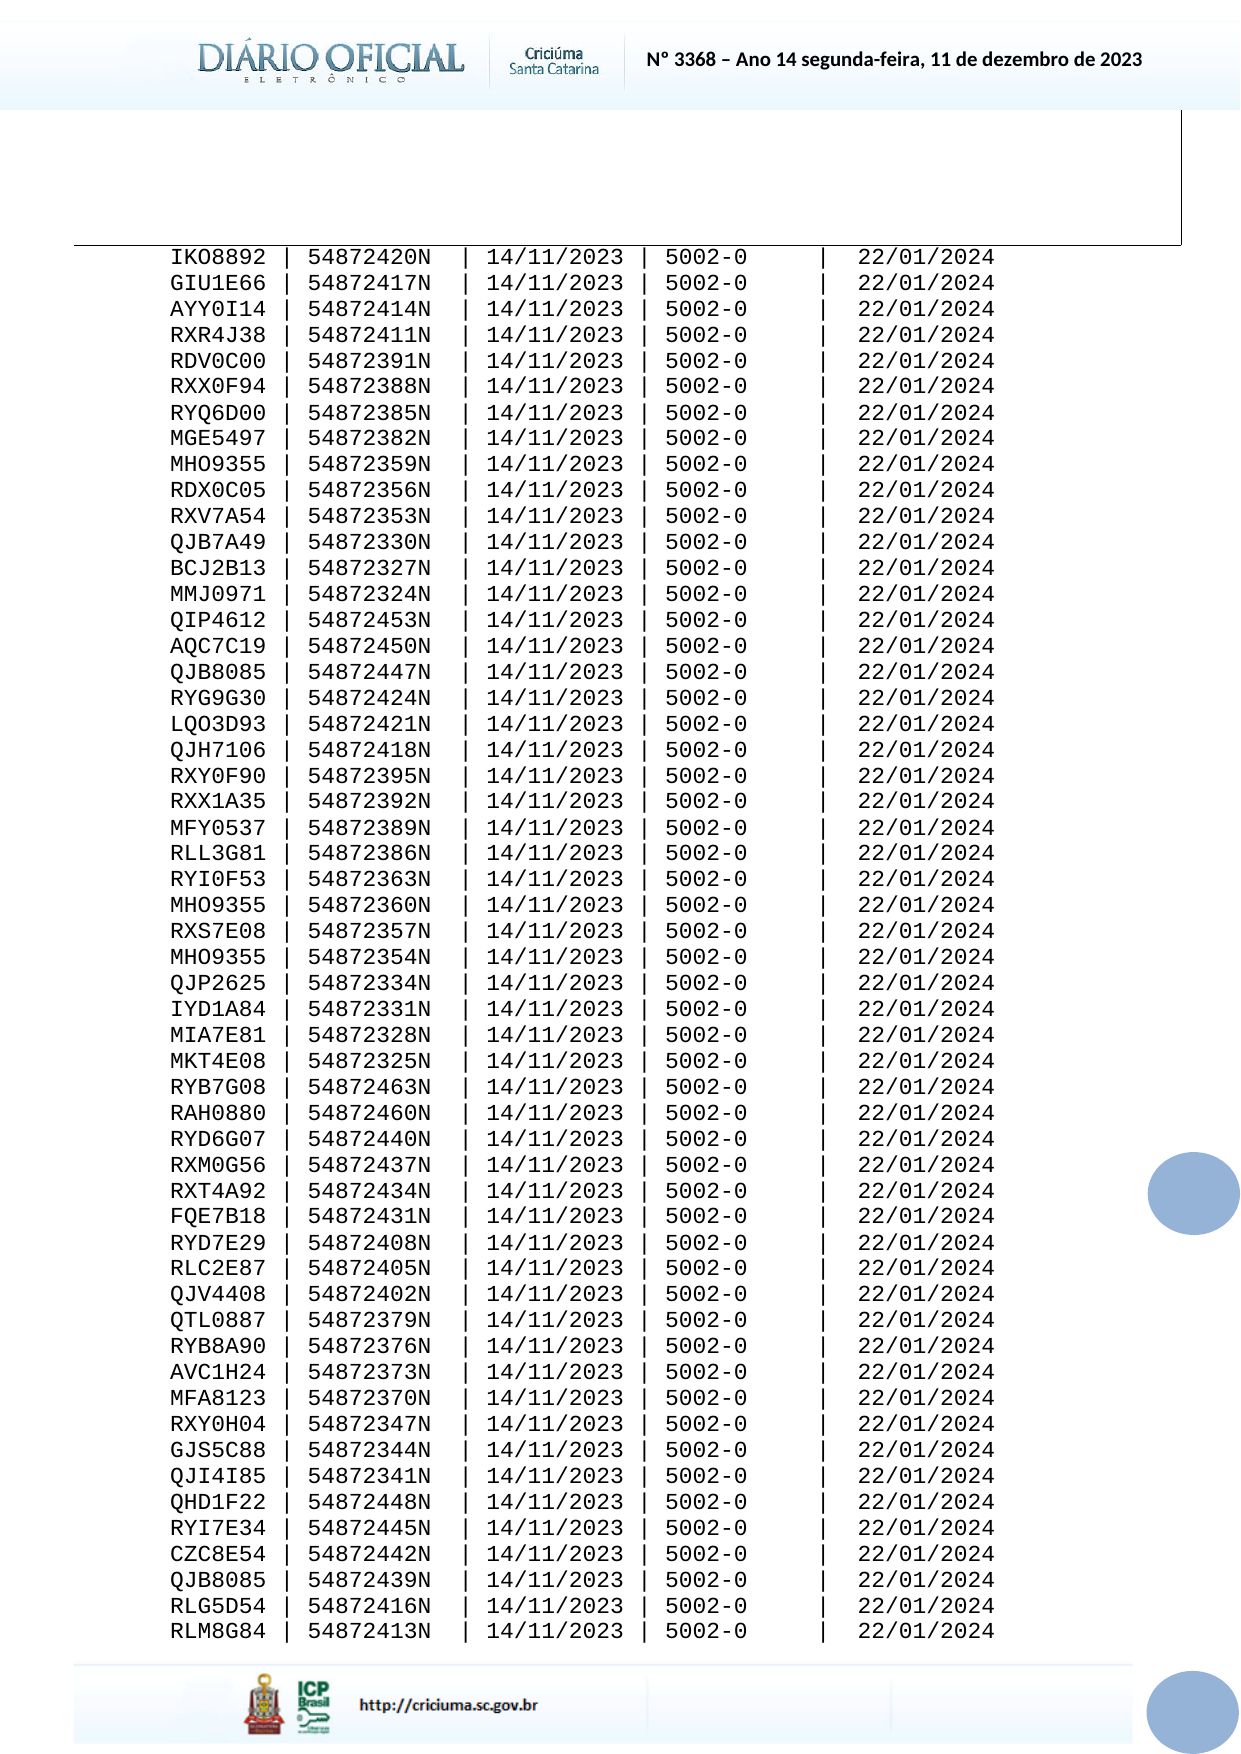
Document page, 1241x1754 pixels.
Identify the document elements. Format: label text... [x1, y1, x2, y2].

text GIU1E66 | 54872417N | 14/11/2023 | 5002-0 | 22/01/2024 [74, 271, 1181, 297]
text MFY0537 | 54872389N | 14/11/2023 | 5002-0 | 22/01/2024 [74, 816, 1181, 842]
text QJP2625 | 54872334N | 14/11/2023 | 5002-0 | 22/01/2024 [74, 971, 1181, 997]
text MHO9355 | 54872360N | 14/11/2023 | 5002-0 | 22/01/2024 [74, 894, 1181, 919]
text GJS5C88 | 54872344N | 14/11/2023 | 5002-0 | 22/01/2024 [74, 1438, 1181, 1464]
text QJV4408 | 54872402N | 14/11/2023 | 5002-0 | 22/01/2024 [74, 1283, 1181, 1309]
text BCJ2B13 | 54872327N | 14/11/2023 | 5002-0 | 22/01/2024 [74, 556, 1181, 582]
text RAH0880 | 54872460N | 14/11/2023 | 5002-0 | 22/01/2024 [74, 1101, 1181, 1127]
text RYD7E29 | 54872408N | 14/11/2023 | 5002-0 | 22/01/2024 [74, 1231, 1181, 1257]
text LQO3D93 | 54872421N | 14/11/2023 | 5002-0 | 22/01/2024 [74, 712, 1181, 738]
text RXX1A35 | 54872392N | 14/11/2023 | 5002-0 | 22/01/2024 [74, 790, 1181, 816]
text QJI4I85 | 54872341N | 14/11/2023 | 5002-0 | 22/01/2024 [74, 1464, 1181, 1490]
text QIP4612 | 54872453N | 14/11/2023 | 5002-0 | 22/01/2024 [74, 608, 1181, 634]
text RYI7E34 | 54872445N | 14/11/2023 | 5002-0 | 22/01/2024 [74, 1516, 1181, 1542]
text RXV7A54 | 54872353N | 14/11/2023 | 5002-0 | 22/01/2024 [74, 504, 1181, 531]
text RYG9G30 | 54872424N | 14/11/2023 | 5002-0 | 22/01/2024 [74, 686, 1181, 712]
text AVC1H24 | 54872373N | 14/11/2023 | 5002-0 | 22/01/2024 [74, 1361, 1181, 1386]
text RLG5D54 | 54872416N | 14/11/2023 | 5002-0 | 22/01/2024 [74, 1594, 1181, 1620]
text MFA8123 | 54872370N | 14/11/2023 | 5002-0 | 22/01/2024 [74, 1386, 1181, 1412]
text RYQ6D00 | 54872385N | 14/11/2023 | 5002-0 | 22/01/2024 [74, 401, 1181, 427]
text RXT4A92 | 54872434N | 14/11/2023 | 5002-0 | 22/01/2024 [74, 1179, 1150, 1205]
text RXR4J38 | 54872411N | 14/11/2023 | 5002-0 | 22/01/2024 [74, 323, 1181, 349]
text RYD6G07 | 54872440N | 14/11/2023 | 5002-0 | 22/01/2024 [74, 1127, 1181, 1153]
text MGE5497 | 54872382N | 14/11/2023 | 5002-0 | 22/01/2024 [74, 427, 1181, 453]
text QJB7A49 | 54872330N | 14/11/2023 | 5002-0 | 22/01/2024 [74, 531, 1181, 556]
text MHO9355 | 54872354N | 14/11/2023 | 5002-0 | 22/01/2024 [74, 946, 1181, 971]
text RLM8G84 | 54872413N | 14/11/2023 | 5002-0 | 22/01/2024 [74, 1620, 1181, 1646]
text MMJ0971 | 54872324N | 14/11/2023 | 5002-0 | 22/01/2024 [74, 582, 1181, 608]
text MKT4E08 | 54872325N | 14/11/2023 | 5002-0 | 22/01/2024 [74, 1049, 1181, 1075]
text RXY0H04 | 54872347N | 14/11/2023 | 5002-0 | 22/01/2024 [74, 1412, 1181, 1438]
text RDX0C05 | 54872356N | 14/11/2023 | 5002-0 | 22/01/2024 [74, 479, 1181, 504]
text IYD1A84 | 54872331N | 14/11/2023 | 5002-0 | 22/01/2024 [74, 997, 1181, 1023]
text RYI0F53 | 54872363N | 14/11/2023 | 5002-0 | 22/01/2024 [74, 868, 1181, 894]
text RDV0C00 | 54872391N | 14/11/2023 | 5002-0 | 22/01/2024 [74, 349, 1181, 375]
text QHD1F22 | 54872448N | 14/11/2023 | 5002-0 | 22/01/2024 [74, 1490, 1181, 1516]
text RLC2E87 | 54872405N | 14/11/2023 | 5002-0 | 22/01/2024 [74, 1257, 1181, 1283]
text QJB8085 | 54872447N | 14/11/2023 | 5002-0 | 22/01/2024 [74, 660, 1181, 686]
text QTL0887 | 54872379N | 14/11/2023 | 5002-0 | 22/01/2024 [74, 1309, 1181, 1334]
text RXX0F94 | 54872388N | 14/11/2023 | 5002-0 | 22/01/2024 [74, 375, 1181, 401]
text MIA7E81 | 54872328N | 14/11/2023 | 5002-0 | 22/01/2024 [74, 1023, 1181, 1049]
text IKO8892 | 54872420N | 14/11/2023 | 5002-0 | 22/01/2024 [74, 245, 1181, 271]
text RYB8A90 | 54872376N | 14/11/2023 | 5002-0 | 22/01/2024 [74, 1334, 1181, 1361]
text MHO9355 | 54872359N | 14/11/2023 | 5002-0 | 22/01/2024 [74, 453, 1181, 479]
text RLL3G81 | 54872386N | 14/11/2023 | 5002-0 | 22/01/2024 [74, 842, 1181, 868]
text CZC8E54 | 54872442N | 14/11/2023 | 5002-0 | 22/01/2024 [74, 1542, 1181, 1568]
text FQE7B18 | 54872431N | 14/11/2023 | 5002-0 | 22/01/2024 [74, 1205, 1171, 1231]
text RYB7G08 | 54872463N | 14/11/2023 | 5002-0 | 22/01/2024 [74, 1075, 1181, 1101]
text QJH7106 | 54872418N | 14/11/2023 | 5002-0 | 22/01/2024 [74, 738, 1181, 764]
text AYY0I14 | 54872414N | 14/11/2023 | 5002-0 | 22/01/2024 [74, 297, 1181, 323]
text RXY0F90 | 54872395N | 14/11/2023 | 5002-0 | 22/01/2024 [74, 764, 1181, 790]
text QJB8085 | 54872439N | 14/11/2023 | 5002-0 | 22/01/2024 [74, 1568, 1181, 1594]
text RXS7E08 | 54872357N | 14/11/2023 | 5002-0 | 22/01/2024 [74, 919, 1181, 946]
text AQC7C19 | 54872450N | 14/11/2023 | 5002-0 | 22/01/2024 [74, 634, 1181, 660]
text RXM0G56 | 54872437N | 14/11/2023 | 5002-0 | 22/01/2024 [74, 1153, 1180, 1179]
